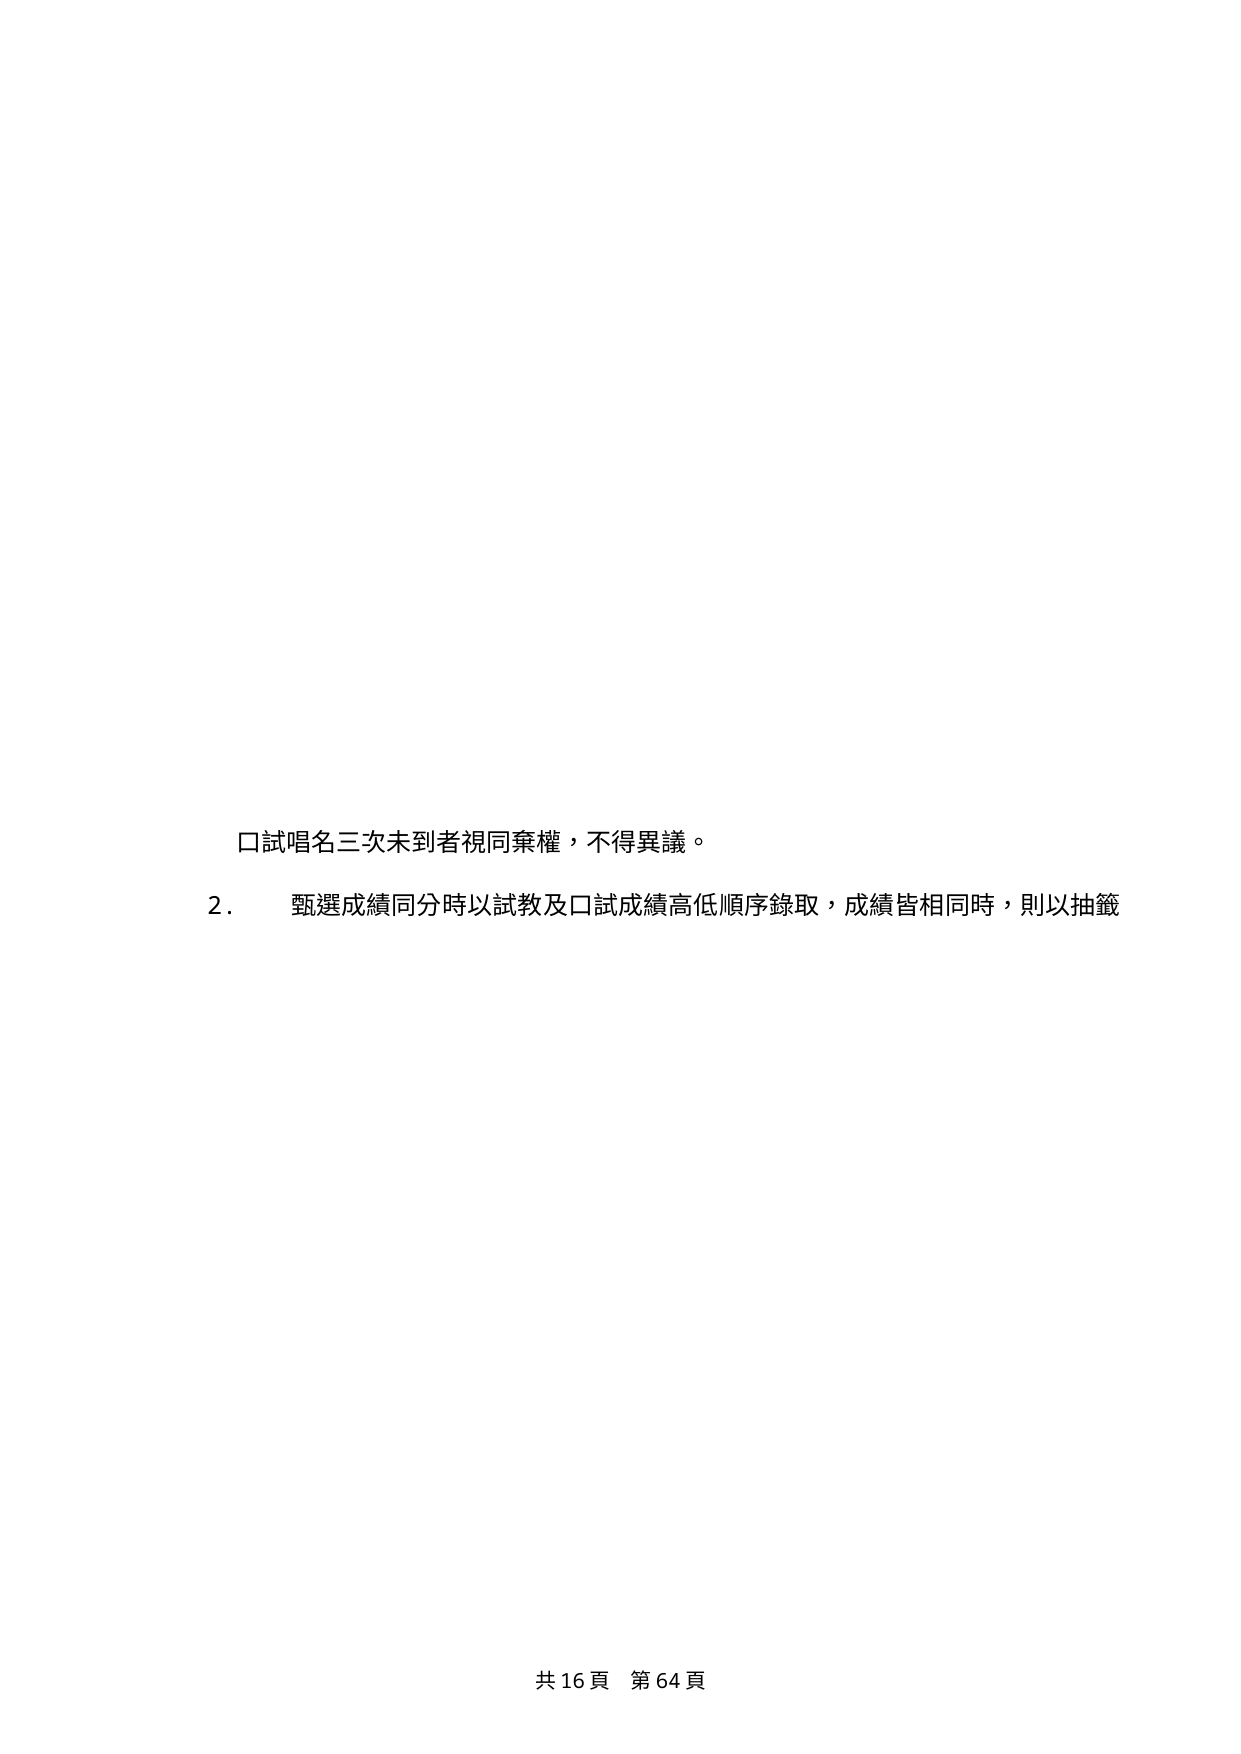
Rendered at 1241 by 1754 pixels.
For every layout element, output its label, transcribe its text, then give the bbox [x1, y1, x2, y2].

list 口試唱名三次未到者視同棄權，不得異議。 [207, 799, 1122, 862]
list 甄選成績同分時以試教及口試成績高低順序錄取，成績皆相同時，則以抽籤 [207, 862, 1122, 924]
